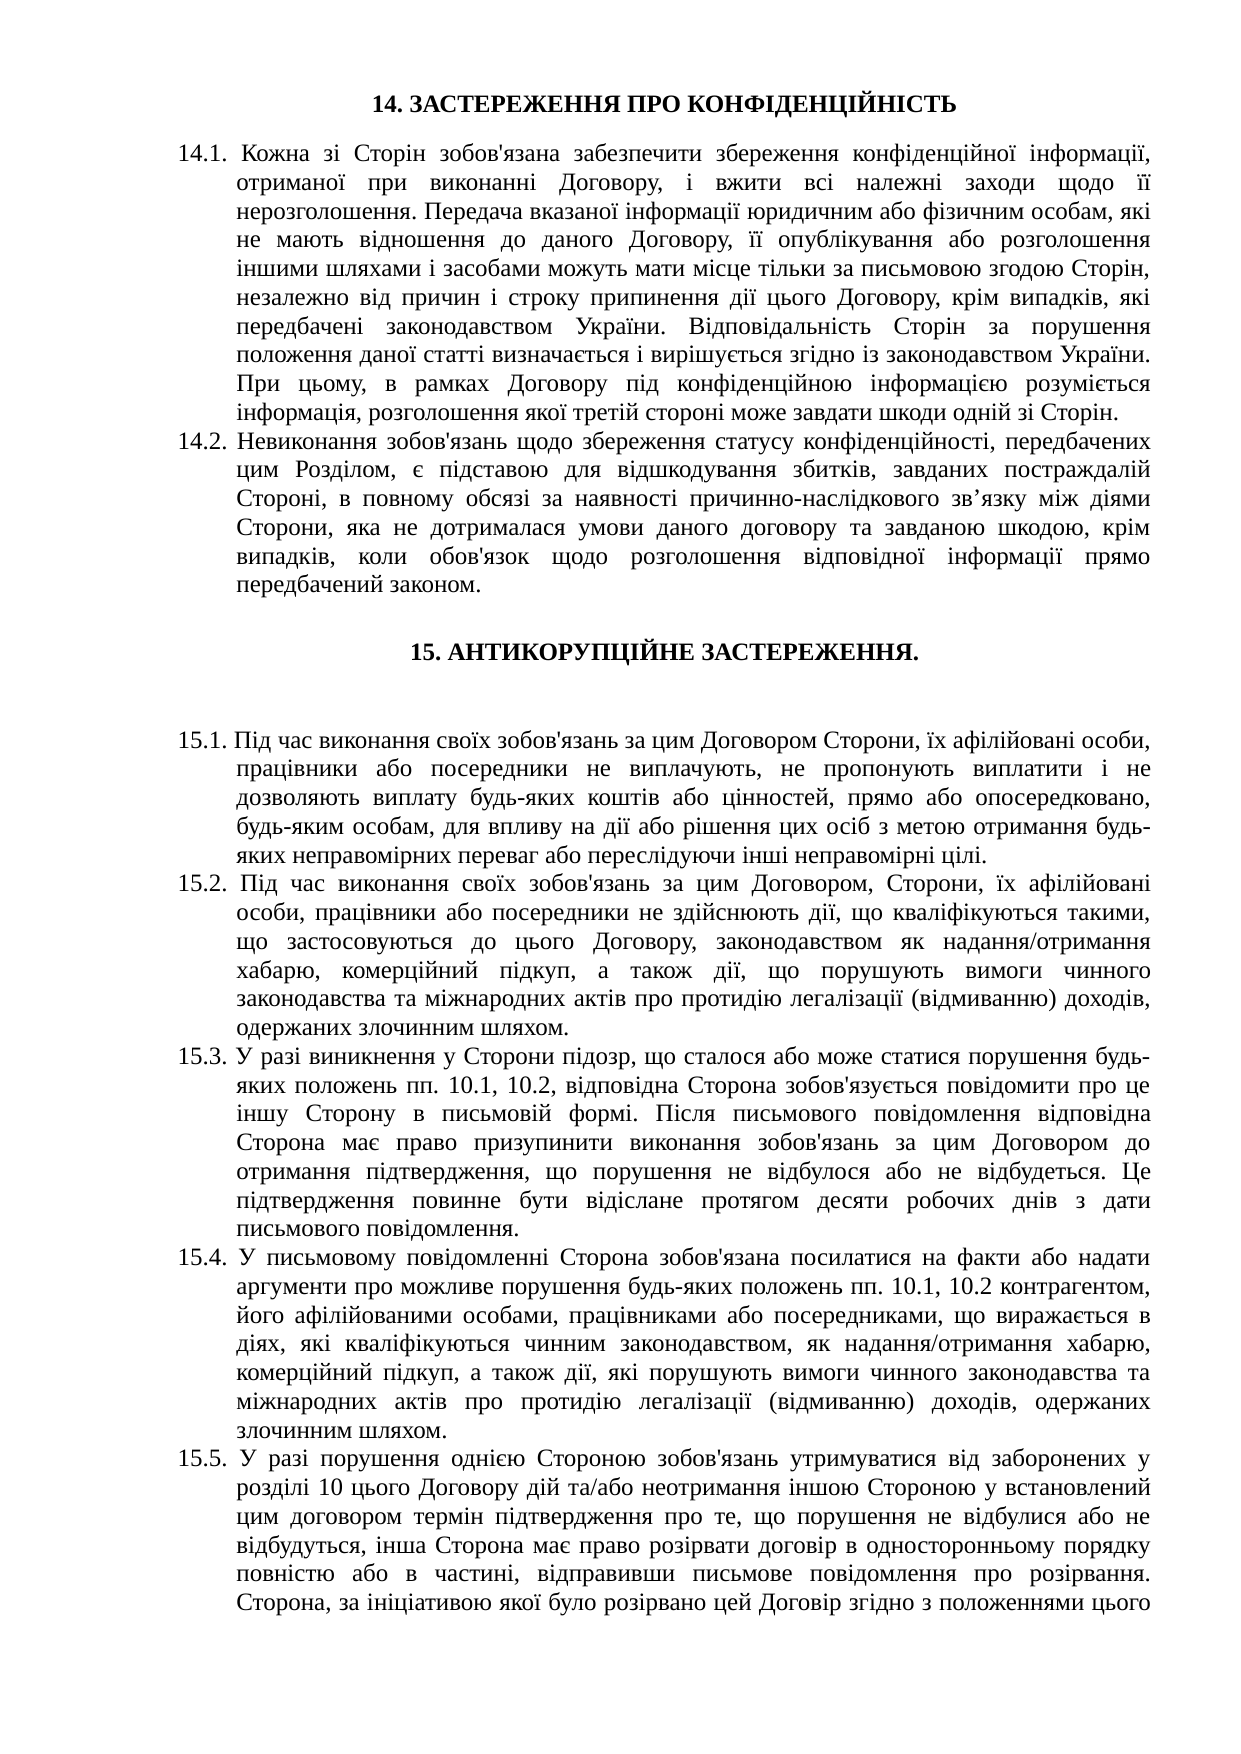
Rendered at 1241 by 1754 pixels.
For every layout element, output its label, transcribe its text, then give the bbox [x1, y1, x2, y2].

text 15. АНТИКОРУПЦІЙНЕ ЗАСТЕРЕЖЕННЯ. [177, 637, 1152, 665]
text 15.1. Під час виконання своїх зобов'язань за цим Договором Сторони, їх афілійовані особи, працівники або посередники не виплачують, не пропонують виплатити і не дозволяють виплату будь-яких коштів або цінностей, прямо або опосередковано, будь-яким особам, для впливу на дії або рішення цих осіб з метою отримання будь-яких неправомірних переваг або переслідуючи інші неправомірні цілі. [177, 725, 1152, 868]
text 15.3. У разі виникнення у Сторони підозр, що сталося або може статися порушення будь-яких положень пп. 10.1, 10.2, відповідна Сторона зобов'язується повідомити про це іншу Сторону в письмовій формі. Після письмового повідомлення відповідна Сторона має право призупинити виконання зобов'язань за цим Договором до отримання підтвердження, що порушення не відбулося або не відбудеться. Це підтвердження повинне бути відіслане протягом десяти робочих днів з дати письмового повідомлення. [177, 1041, 1152, 1242]
text 15.4. У письмовому повідомленні Сторона зобов'язана посилатися на факти або надати аргументи про можливе порушення будь-яких положень пп. 10.1, 10.2 контрагентом, його афілійованими особами, працівниками або посередниками, що виражається в діях, які кваліфікуються чинним законодавством, як надання/отримання хабарю, комерційний підкуп, а також дії, які порушують вимоги чинного законодавства та міжнародних актів про протидію легалізації (відмиванню) доходів, одержаних злочинним шляхом. [177, 1242, 1152, 1443]
text 14.1. Кожна зі Сторін зобов'язана забезпечити збереження конфіденційної інформації, отриманої при виконанні Договору, і вжити всі належні заходи щодо її нерозголошення. Передача вказаної інформації юридичним або фізичним особам, які не мають відношення до даного Договору, її опублікування або розголошення іншими шляхами і засобами можуть мати місце тільки за письмовою згодою Сторін, незалежно від причин і строку припинення дії цього Договору, крім випадків, які передбачені законодавством України. Відповідальність Сторін за порушення положення даної статті визначається і вирішується згідно із законодавством України. При цьому, в рамках Договору під конфіденційною інформацією розуміється інформація, розголошення якої третій стороні може завдати шкоди одній зі Сторін. [177, 138, 1152, 426]
text 14. ЗАСТЕРЕЖЕННЯ ПРО КОНФІДЕНЦІЙНІСТЬ [177, 89, 1152, 117]
text 14.2. Невиконання зобов'язань щодо збереження статусу конфіденційності, передбачених цим Розділом, є підставою для відшкодування збитків, завданих постраждалій Стороні, в повному обсязі за наявності причинно-наслідкового зв’язку між діями Сторони, яка не дотрималася умови даного договору та завданою шкодою, крім випадків, коли обов'язок щодо розголошення відповідної інформації прямо передбачений законом. [177, 426, 1152, 598]
text 15.5. У разі порушення однією Стороною зобов'язань утримуватися від заборонених у розділі 10 цього Договору дій та/або неотримання іншою Стороною у встановлений цим договором термін підтвердження про те, що порушення не відбулися або не відбудуться, інша Сторона має право розірвати договір в односторонньому порядку повністю або в частині, відправивши письмове повідомлення про розірвання. Сторона, за ініціативою якої було розірвано цей Договір згідно з положеннями цього [177, 1443, 1152, 1616]
text 15.2. Під час виконання своїх зобов'язань за цим Договором, Сторони, їх афілійовані особи, працівники або посередники не здійснюють дії, що кваліфікуються такими, що застосовуються до цього Договору, законодавством як надання/отримання хабарю, комерційний підкуп, а також дії, що порушують вимоги чинного законодавства та міжнародних актів про протидію легалізації (відмиванню) доходів, одержаних злочинним шляхом. [177, 868, 1152, 1041]
